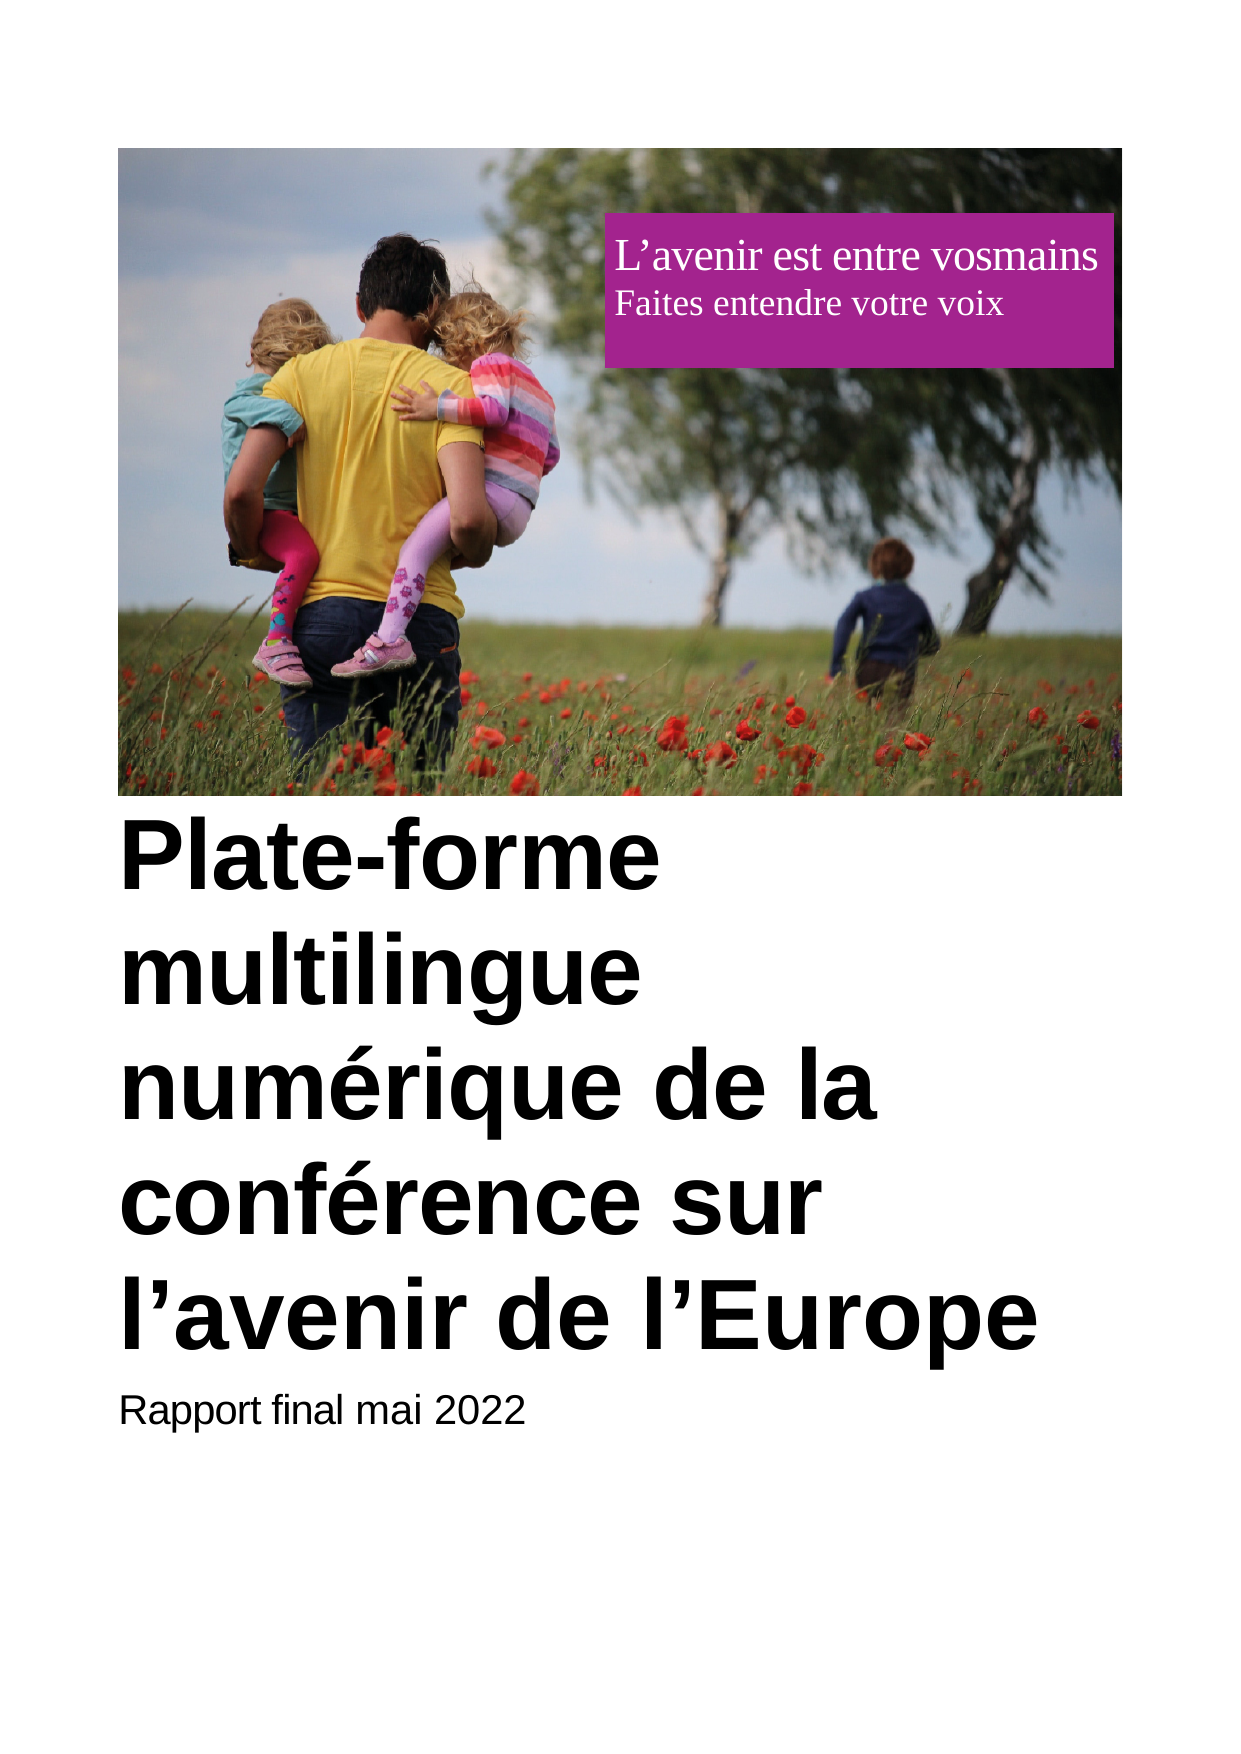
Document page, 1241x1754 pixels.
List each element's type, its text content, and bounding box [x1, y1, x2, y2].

picture [118, 148, 1123, 796]
text Plate-forme multilingue numérique de la conférence sur l’avenir de l’Europe [118, 796, 1122, 1371]
text L’avenir est entre vosmains Faites entendre votre voix [614, 228, 1106, 323]
text Rapport final mai 2022 [118, 1386, 1122, 1457]
